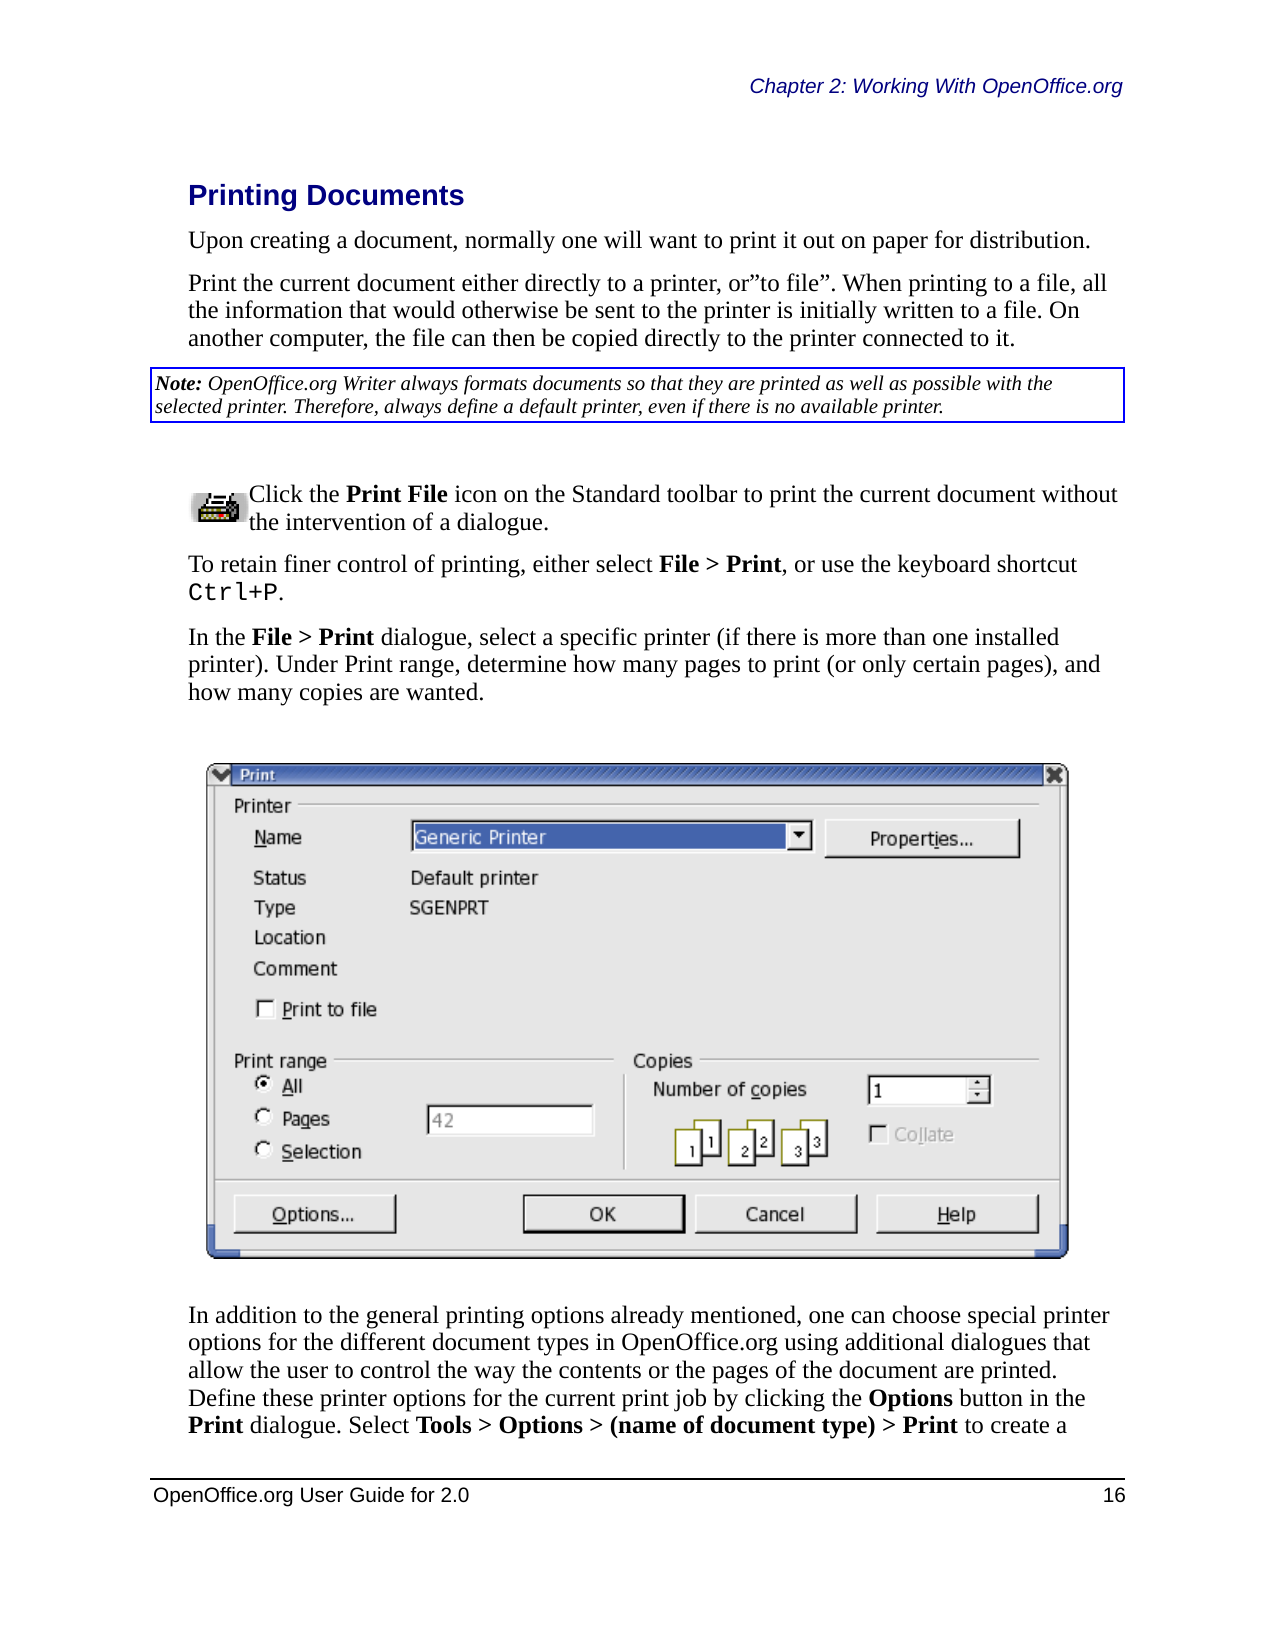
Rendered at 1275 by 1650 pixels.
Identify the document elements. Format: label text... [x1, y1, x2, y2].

text Print the current document either directly to a printer, or”to file”. When printing to a file, all the information that would otherwise be sent to the printer is initially written to a file. On another computer, the file can then be copied directly to the printer connected to it. [188, 269, 1125, 352]
text In addition to the general printing options already mentioned, one can choose special printer options for the different document types in OpenOffice.org using additional dialogues that allow the user to control the way the contents or the pages of the document are printed. Define these printer options for the current print job by clicking the Options button in the Print dialogue. Select Tools > Options > (name of document type) > Print to create a [188, 1301, 1125, 1439]
picture [206, 763, 1069, 1259]
picture [188, 493, 249, 522]
subtitle Printing Documents [188, 179, 1125, 211]
text To retain finer control of printing, either select File > Print, or use the keyboard shortcut Ctrl+P. [188, 550, 1125, 608]
text Note: OpenOffice.org Writer always formats documents so that they are printed as well as possible with the selected printer. Therefore, always define a default printer, even if there is no available printer. [152, 369, 1123, 421]
text In the File > Print dialogue, select a specific printer (if there is more than one installed printer). Under Print range, determine how many pages to print (or only certain pages), and how many copies are wanted. [188, 623, 1125, 706]
text Upon creating a document, normally one will want to print it out on paper for distribution. [188, 226, 1125, 254]
text Click the Print File icon on the Standard toolbar to print the current document without the intervention of a dialogue. [188, 480, 1125, 536]
